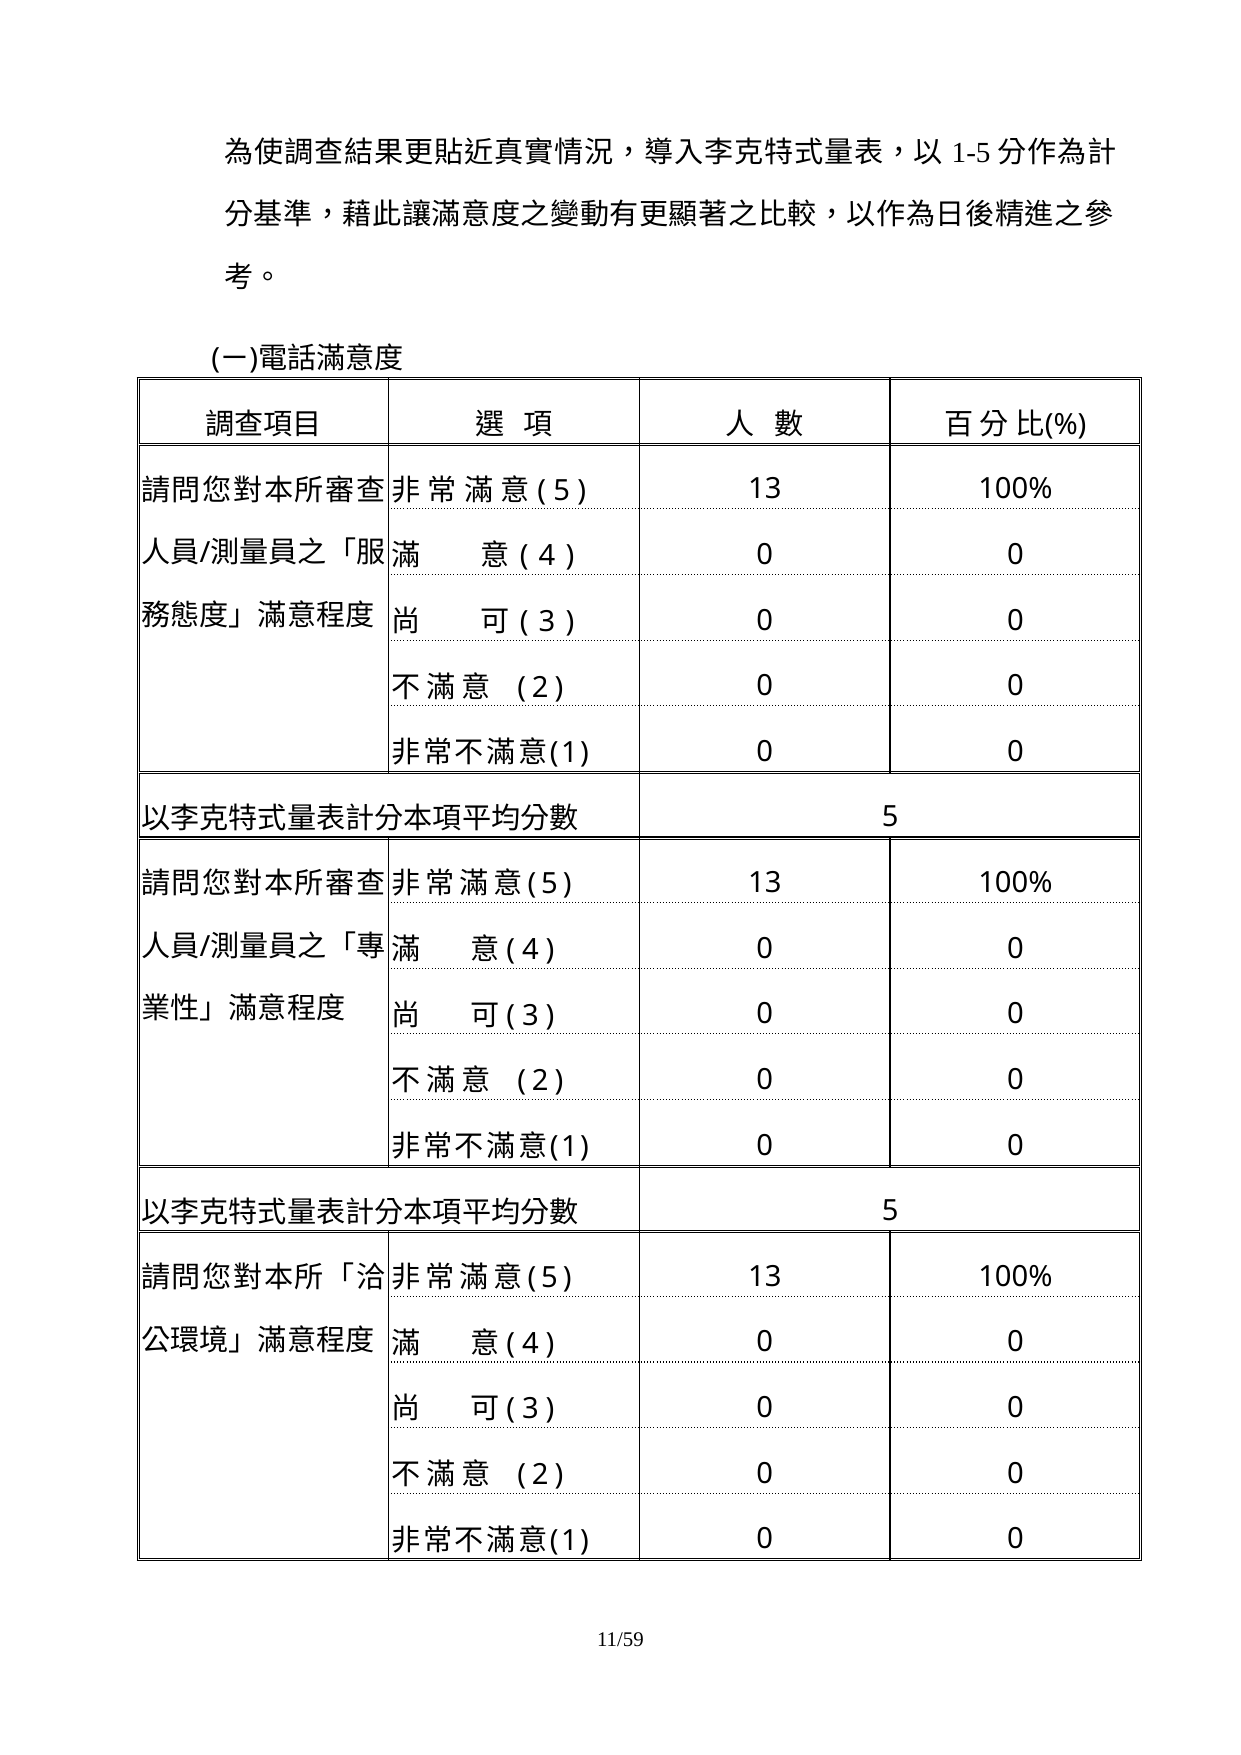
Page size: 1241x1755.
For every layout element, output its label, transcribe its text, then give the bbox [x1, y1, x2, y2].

table_cell 非常不滿意(1) [389, 1099, 639, 1164]
table_cell 100% [891, 840, 1139, 902]
table_cell 尚 可(3) [389, 574, 639, 639]
table_cell 滿 意(4) [389, 508, 639, 574]
table_cell 0 [640, 508, 889, 574]
table_cell 以李克特式量表計分本項平均分數 [140, 774, 639, 836]
table_cell 5 [640, 774, 1139, 836]
table_cell 非常滿意(5) [389, 840, 639, 902]
table_cell 尚 可(3) [389, 968, 639, 1033]
table_header 百 分 比(%) [891, 380, 1139, 443]
table_cell 100% [891, 446, 1139, 508]
table_cell 0 [891, 705, 1139, 771]
table_header 調查項目 [140, 380, 388, 443]
table_cell 0 [891, 1493, 1139, 1558]
table_cell 不滿意 (2) [389, 640, 639, 705]
table_cell 5 [640, 1168, 1139, 1230]
table_cell 滿 意(4) [389, 1296, 639, 1361]
table_cell 0 [891, 1099, 1139, 1164]
table_cell 0 [640, 1427, 889, 1493]
table_cell 0 [640, 640, 889, 705]
table_cell 0 [640, 574, 889, 639]
table_cell 0 [891, 1033, 1139, 1099]
table_cell 0 [891, 508, 1139, 574]
table_cell 13 [640, 840, 889, 902]
table_header 選 項 [389, 380, 639, 443]
table_cell 0 [891, 902, 1139, 968]
table_cell 0 [891, 968, 1139, 1033]
table_cell 0 [640, 902, 889, 968]
table_cell 以李克特式量表計分本項平均分數 [140, 1168, 639, 1230]
table_cell 100% [891, 1233, 1139, 1296]
table_cell 請問您對本所審查人員/測量員之「專業性」滿意程度 [140, 840, 388, 1164]
table_cell 不滿意 (2) [389, 1033, 639, 1099]
table_cell 0 [640, 1493, 889, 1558]
table_cell 非常滿意(5) [389, 1233, 639, 1296]
table_cell 非常滿意(5) [389, 446, 639, 508]
table_cell 滿 意(4) [389, 902, 639, 968]
table_cell 0 [891, 574, 1139, 639]
table_cell 0 [640, 705, 889, 771]
table_cell 0 [891, 1296, 1139, 1361]
table_cell 非常不滿意(1) [389, 1493, 639, 1558]
table_cell 非常不滿意(1) [389, 705, 639, 771]
table_cell 13 [640, 1233, 889, 1296]
table_header 人 數 [640, 380, 889, 443]
table_cell 0 [891, 1361, 1139, 1427]
table_cell 0 [891, 1427, 1139, 1493]
table_cell 請問您對本所審查人員/測量員之「服務態度」滿意程度 [140, 446, 388, 771]
table_cell 不滿意 (2) [389, 1427, 639, 1493]
text 為使調查結果更貼近真實情況，導入李克特式量表，以1-5分作為計分基準，藉此讓滿意度之變動有更顯著之比較，以作為日後精進之參考。 [224, 108, 1116, 295]
table_cell 0 [640, 1296, 889, 1361]
table_cell 13 [640, 446, 889, 508]
table_cell 尚 可(3) [389, 1361, 639, 1427]
text (ㄧ)電話滿意度 [211, 314, 1116, 377]
table_cell 0 [640, 1099, 889, 1164]
table_cell 0 [640, 968, 889, 1033]
table_cell 0 [891, 640, 1139, 705]
table_cell 請問您對本所「洽公環境」滿意程度 [140, 1233, 388, 1558]
table_cell 0 [640, 1361, 889, 1427]
table_cell 0 [640, 1033, 889, 1099]
